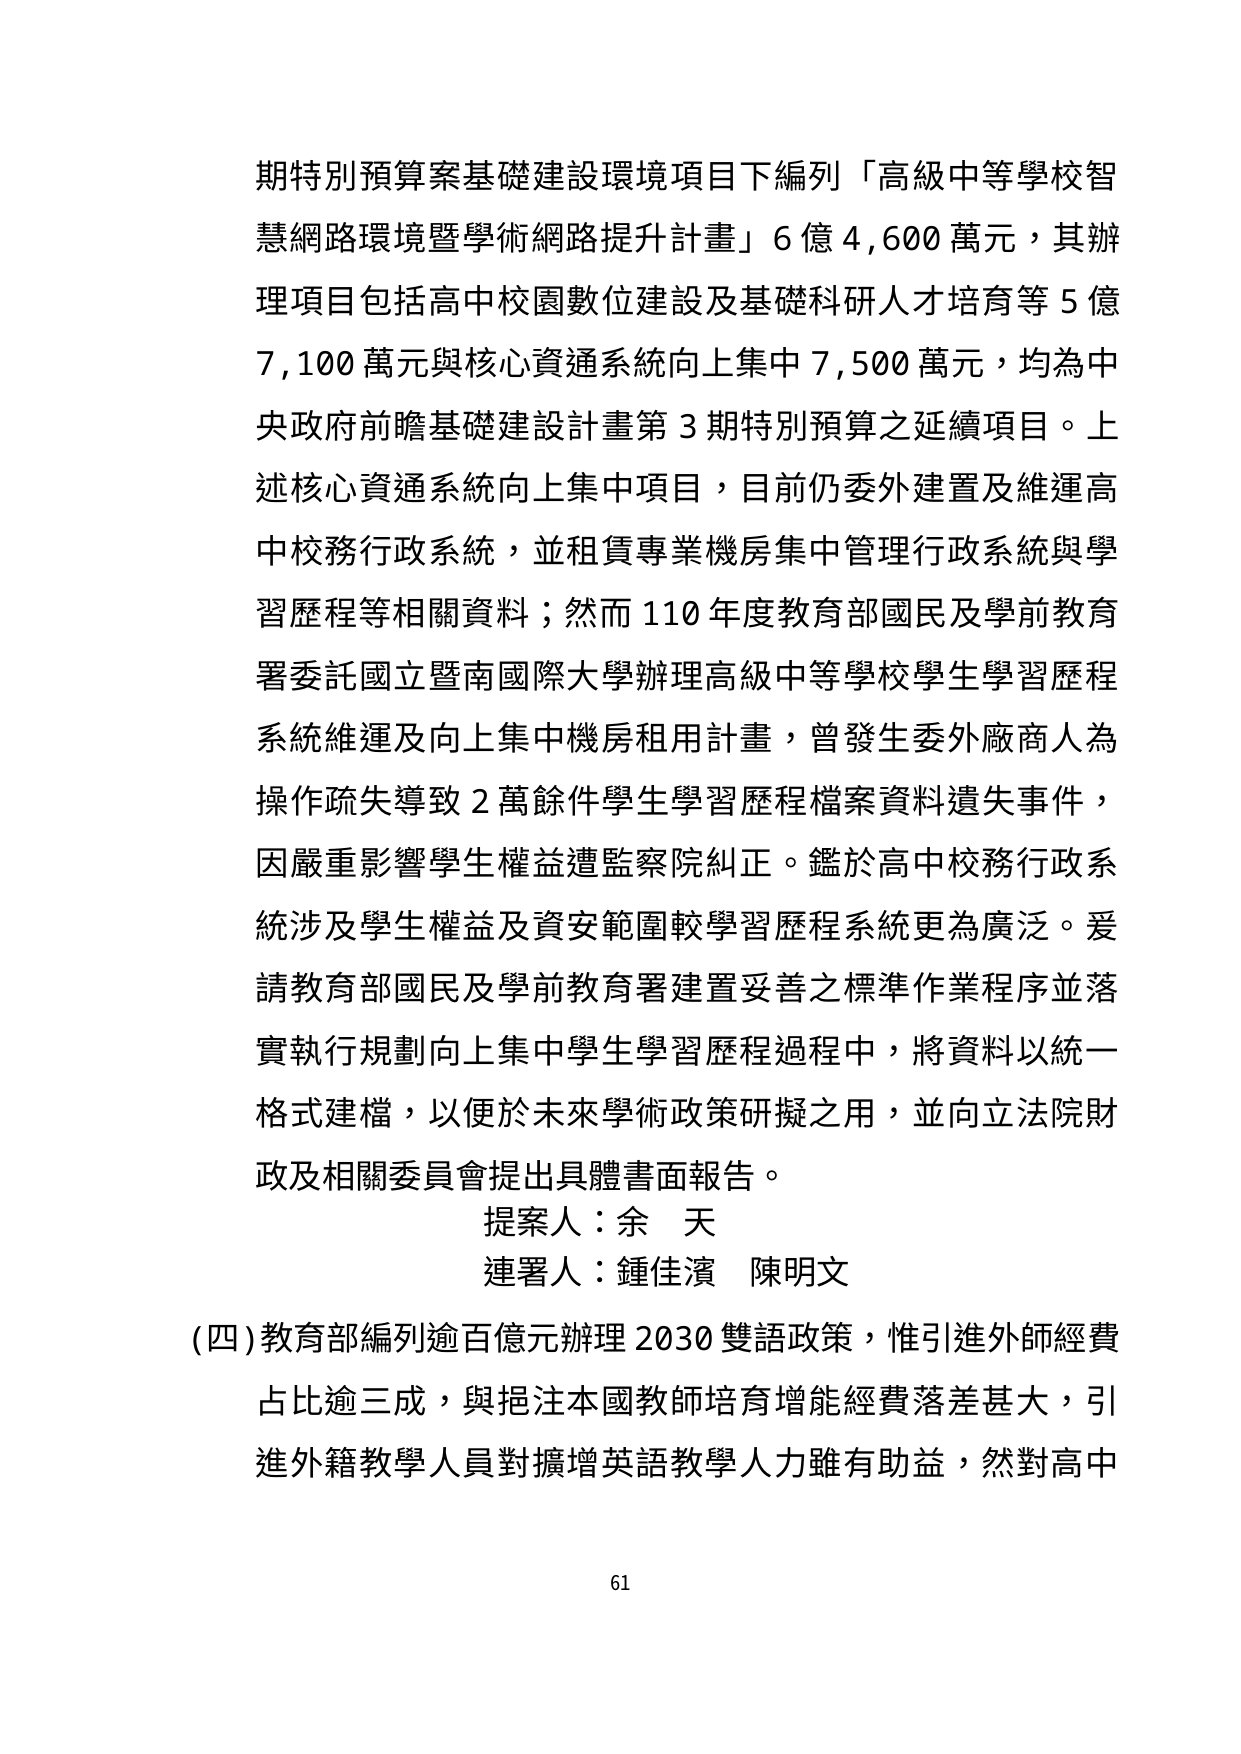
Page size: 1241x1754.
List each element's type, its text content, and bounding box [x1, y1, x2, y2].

text 連署人：鍾佳濱 陳明文 [483, 1244, 1120, 1294]
text (四)教育部編列逾百億元辦理2030雙語政策，惟引進外師經費占比逾三成，與挹注本國教師培育增能經費落差甚大，引進外籍教學人員對擴增英語教學人力雖有助益，然對高中 [187, 1294, 1120, 1482]
text 期特別預算案基礎建設環境項目下編列「高級中等學校智慧網路環境暨學術網路提升計畫」6億4,600萬元，其辦理項目包括高中校園數位建設及基礎科研人才培育等5億7,100萬元與核心資通系統向上集中7,500萬元，均為中央政府前瞻基礎建設計畫第3期特別預算之延續項目。上述核心資通系統向上集中項目，目前仍委外建置及維運高中校務行政系統，並租賃專業機房集中管理行政系統與學習歷程等相關資料；然而110年度教育部國民及學前教育署委託國立暨南國際大學辦理高級中等學校學生學習歷程系統維運及向上集中機房租用計畫，曾發生委外廠商人為操作疏失導致2萬餘件學生學習歷程檔案資料遺失事件，因嚴重影響學生權益遭監察院糾正。鑑於高中校務行政系統涉及學生權益及資安範圍較學習歷程系統更為廣泛。爰請教育部國民及學前教育署建置妥善之標準作業程序並落實執行規劃向上集中學生學習歷程過程中，將資料以統一格式建檔，以便於未來學術政策研擬之用，並向立法院財政及相關委員會提出具體書面報告。 [187, 132, 1120, 1194]
text 提案人：余 天 [483, 1194, 1120, 1244]
